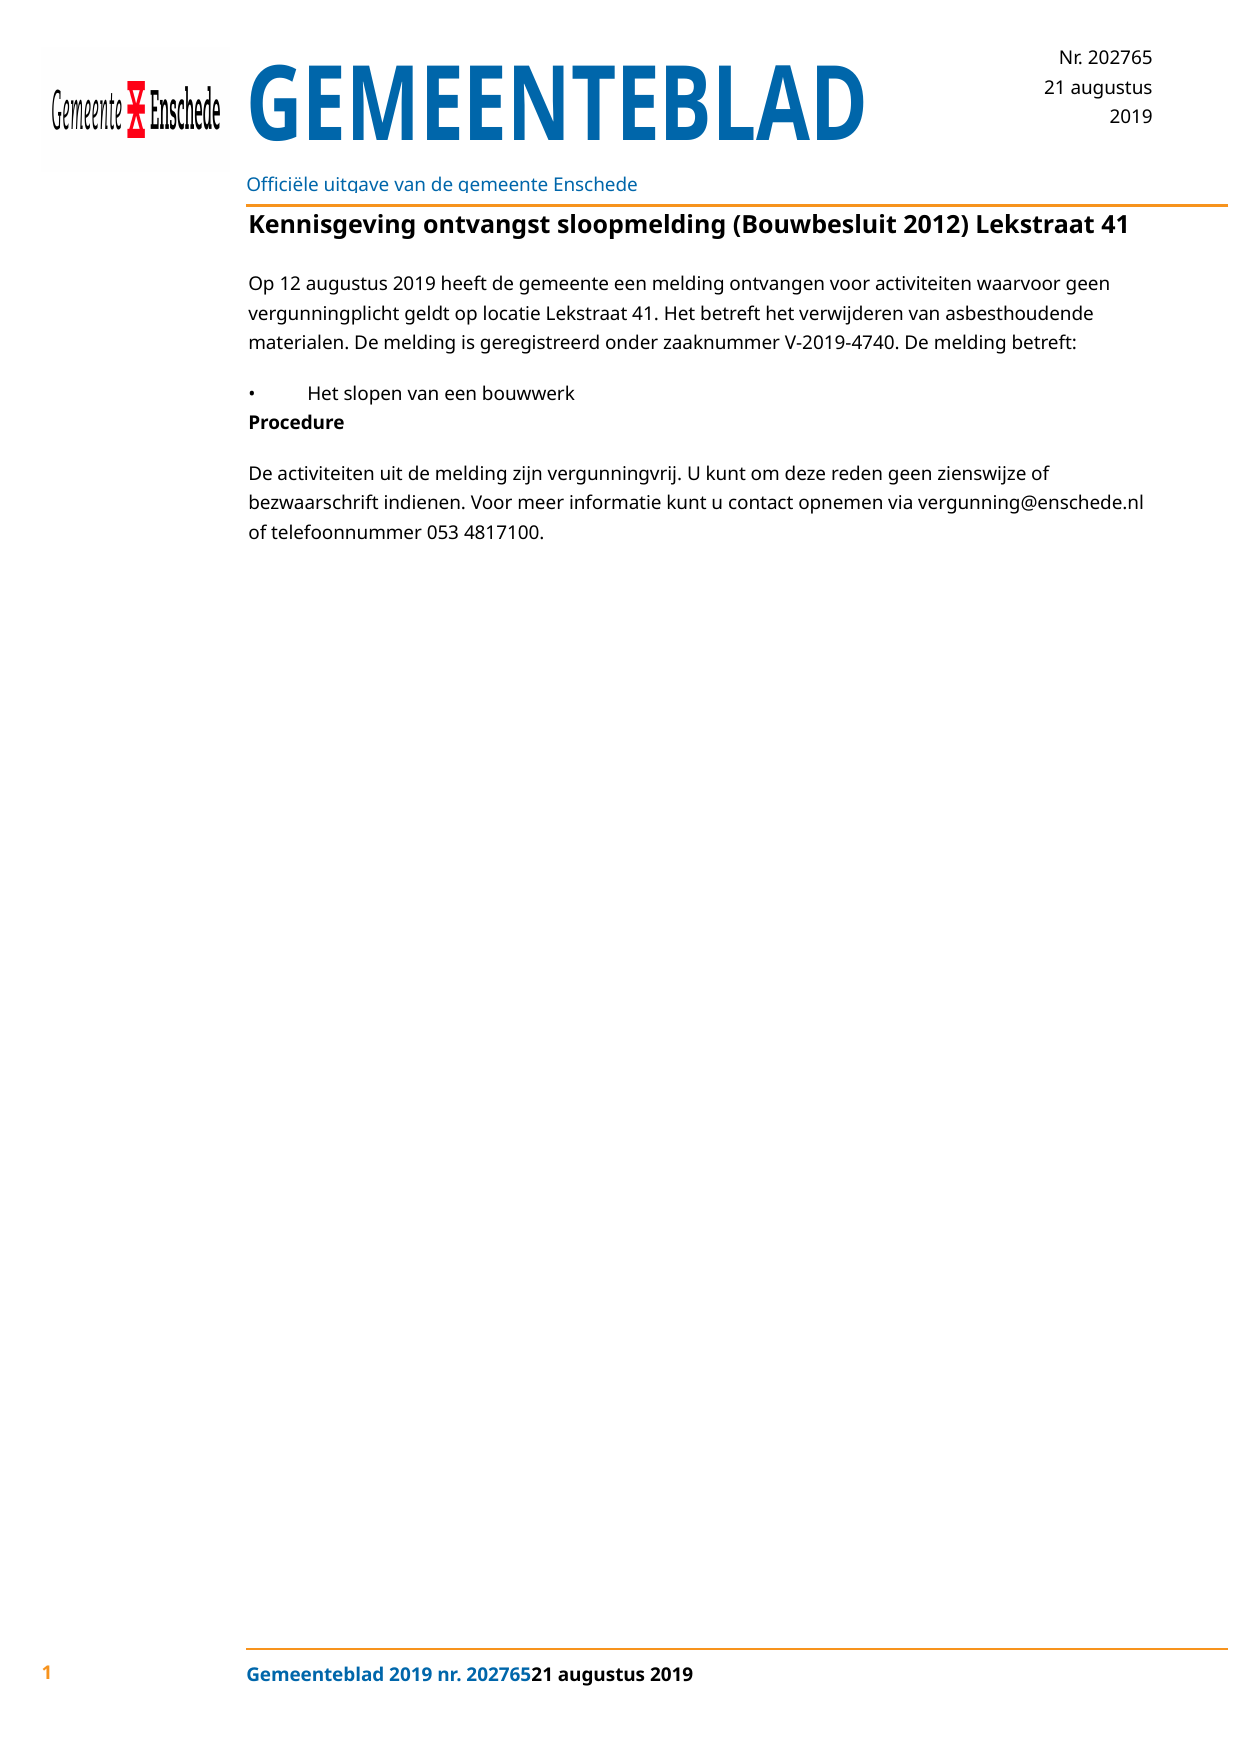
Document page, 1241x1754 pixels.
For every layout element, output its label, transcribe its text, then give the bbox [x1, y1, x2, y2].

list Het slopen van een bouwwerk [248, 380, 1152, 406]
picture [41, 47, 231, 172]
text Procedure [248, 409, 1152, 435]
text Kennisgeving ontvangst sloopmelding (Bouwbesluit 2012) Lekstraat 41 [248, 207, 1152, 241]
text Op 12 augustus 2019 heeft de gemeente een melding ontvangen voor activiteiten waarvoor geen vergunningplicht geldt op locatie Lekstraat 41. Het betreft het verwijderen van asbesthoudende materialen. De melding is geregistreerd onder zaaknummer V-2019-4740. De melding betreft: [248, 270, 1152, 355]
text De activiteiten uit de melding zijn vergunningvrij. U kunt om deze reden geen zienswijze of bezwaarschrift indienen. Voor meer informatie kunt u contact opnemen via vergunning@enschede.nl of telefoonnummer 053 4817100. [248, 460, 1152, 545]
